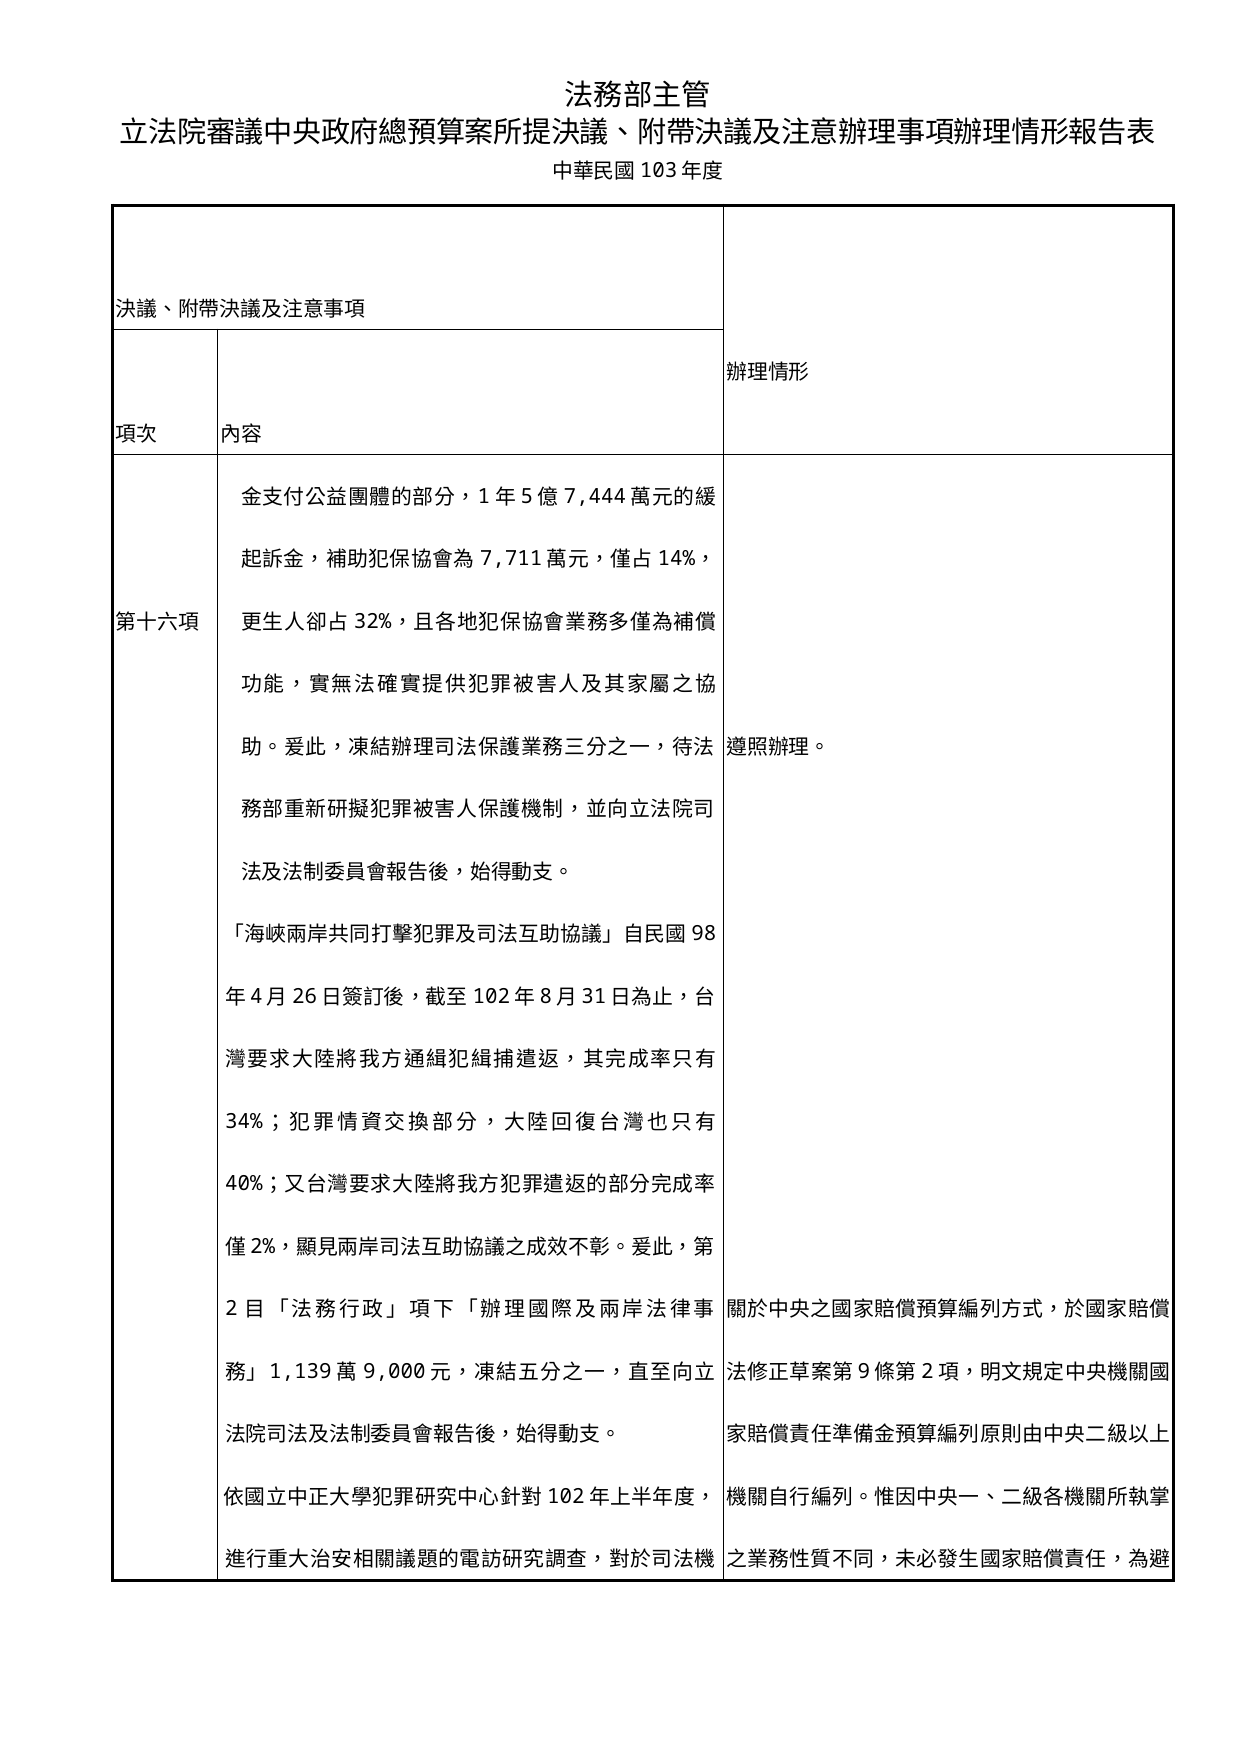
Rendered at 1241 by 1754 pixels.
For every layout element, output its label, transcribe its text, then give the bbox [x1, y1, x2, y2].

table_cell 第二項 第三項 第四項 第五項 第六項 第七項 第八項 第九項 第十項 第十一項 第十二項 第十三項 第十四項 第十五項 第十六項 第十七項 第十八項 第十九項 第二十項 第二十一項 第二十二項 第二十三項 第二十四項 第二十五項 第二十六項 第二十七項 第二十八項 第二十九項 第三十項 第三十一項 第三十二項 第二十三項 第二十五項 第一項 第二項 第三項 第四項 第一項 第二項 第三項 第四項 第五項 第六項 第七項 第八項 第九項 第十項 第十一項 第十二項 第十三項 第十四項 第十五項 第十六項 第十七項 第十八項 第十九項 第二十項 第二十一項 第二十二項 第二十三項 第二十四項 第二十五項 第二十六項 第二十七項 第二十八項 第二十九項 第一項 第一項 第二項 第三項 第四項 第五項 第六項 第七項 第一項 第二項 第三項 第四項 第五項 第六項 第七項 第八項 第九項 第十項 第十一項 第十二項 第十三項 第一項 第一項 第二項 第三項 第四項 第五項 第六項 第七項 第一項 第一項 第一項 第二項 [114, 455, 217, 1578]
table_header 辦理情形 [724, 207, 1172, 453]
table_header 決議、附帶決議及注意事項 [114, 207, 723, 328]
table_cell 已遵照辦理。 有關103年度本○編列「車輛養護費」及「辦公器具養護費」已遵照刪減5%，其餘事項配合行政院所定及依照相關法令規定辦理。 例一：編有大陸地區旅費之機關 已遵照辦理。 例二：未編大陸地區旅費之機關 本○無此項決議應辦事項。 已遵照辦理。 本○無此項決議應辦事項。 本○無此項決議應辦事項。 例一：本部 1.依「法務部及所屬各機關職員申請公餘進修費用補助要點」第3點規定，所稱公餘進修，係指本部及所屬各機關編制內職員利用非上班時間至國內政府立案之專科以上學校攻讀與業務有關之學位或修習與業務有關之學科；第4點規定，核定公餘進修者，得就實際支付之學費、學分費或雜費及其他必要費用申請補助，每學期每人最高補助新臺幣2萬元，本部及所屬各機關得視預算經費狀況減少補助額度。準此，本部及所屬各機關僅就現職人員公餘時間與業務相關之進修核予補助。 2.茲以近年來國家財務狀況緊縮，本部預算經費逐年遭刪減，為使有限經費能發揮更大實施效益，爰自104年度起本部職員公餘進修費用補助最高額度，將由上開2萬元調減為1萬元。至本部所屬各機關亦已配合預算經費狀況減少補助額度，金額從數千元至2萬元不等。 例二：本部以外之其他機關 1.依「法務部及所屬各機關職員申請公餘進修費用補助要點」第3點規定，所稱公餘進修，係指本部及所屬各機關編制內職員利用非上班時間至國內政府立案之專科以上學校攻讀與業務有關之學位或修習與業務有關之學科；第4點規定，核定公餘進修者，得就實際支付之學費、學分費或雜費及其他必要費用申請補助，每學期每人最高補助新臺幣2萬元，各機關得視預算經費狀況減少補助額度。準此，本○僅就現職人員公餘時間與業務相關之進修核予補助。 2.茲以近年來國家財務狀況緊縮，本○預算經費逐年遭刪減，為使有限經費能發揮更大實施效益，爰自104年度起本○已配合預算經費狀況減少補助額度。(如果有減少即寫2點，如未減少補助額度者第2點請刪除) 本○無此項決議應辦事項。 配合行政院所定及依照相關法令規定辦理。 例一：本部 有關本部補助各大專院校、民間團體辦理法治教育宣導活動，均採審定補助經費項目、定額補助之方式辦理，由申請補助機關依核定項目、金額統籌運用，並無決議所提之情形發生，另外，關於補助財團法人犯罪被害人保護協會、財團法人臺灣及福建更生保護會部分，因健保新制衍生之補充保費，本部同意該等財團法人於年度補助款下統籌支應。 例二：104年度有編列補助公益團體預算之機關 請參考本部撰擬內容，就貴機關未來可能之補助情況撰擬辦理情形。 例三：未編有相關補助款之機關 本○無此項決議應辦事項。 本○無此項決議應辦事項。 配合行政院所定及依照相關法令規定辦理。 本○無此項決議應辦事項。 本○無此項決議應辦事項。 遵照辦理。 本○無此項決議應辦事項。 本○無此項決議應辦事項。 本○無此項決議應辦事項。 本○無此項決議應辦事項。 本○無此項決議應辦事項。 本○無此項決議應辦事項。 本○無此項決議應辦事項。 本○無此項決議應辦事項。 本○無此項決議應辦事項。 例一：本部 本部業於103年4月14日分別以法保決字第10305505560號函、10305505790號函通知財團法人福建更生保護會、犯罪被害人保護協會依決議事項辦理。 例二：其他機關 本○無此項決議應辦事項。 例一：本部 相關資訊本部已公告於法務部全球資訊網/法務部簡介/重要措施/保護司/財團法人資訊專區。 例二：其他機關 本○無此項決議應辦事項。 例一：本部 遵照辦理。 例二：其他機關 本○無此項決議應辦事項。 例一：本部 本部業於103年4月14日分別以法保決字第10305505560號函、10305505790號函通知財團法人福建更生保護會、財團法人犯罪被害人保護協會依決議事項辦理。 例二：其他機關 本○無此項決議應辦事項。 例一：本部 本部業於103年4月14日分別以法保決字第10305505560號函、10305505790號函通知財團法人福建更生保護會、犯罪被害人保護協會依決議事項辦理。 例二：其他機關 本○無此項決議應辦事項。 例一：本部 有關第5會期立法院司法及法制委員會會議通過本部主管之臨時提案，其辦理情形本部業已彙整完竣，俟立法院排定日程後，即可向該院該委員會進行報告。 例二：其他機關 本○配合辦理。 本○無此項決議應辦事項。 已遵照辦理。 配合辦理。 有關建立認罪協商金公開資訊制度之辦理情形，本部已於103年8月4日以法檢字第10304535990號函報立法院在案。 本部前於102年5月28日以法秘字第10207506690號函請所屬機關檢討宿舍管理費計收標準並據以調整在案。 本部已就決議有關事項擬具書面報告，並於103年4月30日以法秘字第10307503630號函送立法院在案。 本部已於103年第2次檢察長會議中宣導租用宿舍之檢察機關，視預算情形及業務需要加強現有宿舍之修繕等措施，以增加自有宿舍供應量，減少宿舍租用數量。 本部已於103年2月27日以法會字第10309502280號函就以下3項決議有關事項，請立法院惠予安排報告日程，俟日程排定後，即可就決議有關事項，向該院司法及法制委員會進行報告。 本部已於103年2月27日以法會字第10309502283號函就決議有關事項，請立法院惠予安排報告日程，俟日程排定後，即可就決議有關事項，向該院司法及法制委員會進行報告。 本部已於103年2月27日以法會字第10309502281號函就決議有關事項，請立法院惠予安排報告日程，俟日程排定後，即可就決議有關事項，向該院司法及法制委員會進行報告。 本部已於103年2月27日以法會字第10309502282號函就決議有關事項，請立法院惠予安排報告日程，俟日程排定後，即可就決議有關事項，向該院司法及法制委員會進行報告。 本部已於103年2月27日以法會字第10309502287號函就決議有關事項，請立法院惠予安排報告日程，俟日程排定後，即可就決議有關事項，向該院司法及法制委員會進行報告。 本部已於103年2月27日以法會字第10309502285號函就決議有關事項，請立法院惠予安排報告日程，俟日程排定後，即可就決議有關事項，向該院司法及法制委員會進行報告。 本部已於103年2月27日以法會字第1030950228A號函就以下2項決議有關事項，請立法院惠予安排報告日程，俟日程排定後，即可就決議有關事項，向該院司法及法制委員會進行報告。 本部已於103年2月27日以法會字第10309502284號函就決議有關事項，請立法院惠予安排報告日程，俟日程排定後，即可就決議有關事項，向該院司法及法制委員會進行報告。 本部已於103年2月27日以法會字第10309502288號函就決議有關事項，請立法院惠予安排報告日程，俟日程排定後，即可就決議有關事項，向該院司法及法制委員會進行報告。 本部已於103年2月27日以法會字第10309502286號函就以下2項決議有關事項，請立法院惠予安排報告日程，俟日程排定後，即可就決議有關事項，向該院司法及法制委員會進行報告。 本部已於103年2月27日以法會字第10309502289號函就決議有關事項，請立法院惠予安排報告日程，俟日程排定後，即可就決議有關事項，向該院司法及法制委員會進行報告。 本部已就決議有關事項擬具書面報告，並於103年2月20日以法人字第10308504320號函送立法院在案。 遵照辦理。 關於中央之國家賠償預算編列方式，於國家賠償法修正草案第9條第2項，明文規定中央機關國家賠償責任準備金預算編列原則由中央二級以上機關自行編列。惟因中央一、二級各機關所執掌之業務性質不同，未必發生國家賠償責任，為避免使中央政府各機關編列國家賠償預算後因無賠償事件發生，造成預算編列及運用缺乏彈性，影響政府整體施政效能，爰於第二項但書規定，過去三年平均撥付賠償金額未逾新臺幣500萬元之中央一、二級機關，則例外由法務部統籌編列支應。該草案已於103年6月17日經行政院蔡政務委員召開會議審查完畢，並經行政院會議議決通過，函送立法院審議。 有關本部103年度編列派員赴南韓、新加坡考察個資法及相關專責機構運作實務預算乙案，刻正執行中，俟考察完竣，將依示提出出國報告送立法院司法及法制委員會。 本部已就決議有關事項擬具書面報告，並於103年3月17日以法外字第10306517140號函送立法院在案。 本項業經立法院103年5月20日程序委員會交付司法及法制委員會，俟排定日程後，即可向該院司法及法制委員會進行報告。 本部已就決議有關事項擬具書面報告，並於103年3月19日以法外字第10306516850號函送立法院在案。 本部已擬具「民法增訂分居制度之立法研議時程規劃表」，並於立法院第8屆第5會期本部業務報告中，向司法及法制委員會提出報告在案。 為使外界了解各機關為國家賠償及行使求償權之情形，本部業依立法院第8屆第4會期審議103年度中央政府總預算案之決議，將「全國政府機關(含中央機關)國家賠償實施概況統計表」、「中央機關國家賠償實施概況統計表」及「全國機關(含直轄市及各縣(市)政府)辦理國家賠償事件收結情形表」公開於本部全球資訊網/法治視窗/法律資源/國家賠償網頁，俾符合政府施政透明化要求。上開辦理情形，並於立法院第8屆第5會期本部業務報告中，向司法及法制委員會提出報告在案。 本部業於103年3月4日以法律字第10303500500號函復立法院尤委員美女、柯委員建銘、王委員惠美、吳委員宜臻，並副知司法及法制委員會。 有關數罪併罰定執行刑部分，監察院已於103年2月17日質問本部，本部並已於103年3月17日以法檢字第10304508080號函復該院略以，於定刑後重新計算是否符合假釋要件，係為確保受刑人之權益，如計算後不符合假釋要件，應註銷前案之假釋，才不會造成一個執行刑卻有二個假釋之現象。 本部已於103年2月27日以法會字第1030950228B號函就決議有關事項，請立法院惠予安排報告日程，俟日程排定後，即可就決議有關事項，向該院司法及法制委員會進行報告。 本部已於103年2月27日以法會字第1030950228C號函就決議有關事項，請立法院惠予安排報告日程，俟日程排定後，即可就決議有關事項，向該院司法及法制委員會進行報告。 本部已於103年2月27日以法會字第1030950228D號函就決議有關事項，請立法院惠予安排報告日程，俟日程排定後，即可就決議有關事項，向該院司法及法制委員會進行報告。 本部業於103年3月20日以法秘字第10307502600號函再次函知檢察機關照辦。 檢察官代表國家追訴犯罪，從無任何績效之問題與考量，辦案一切端視證據與法令，亦即所謂證據到那裡就辦到那裡。檢察署內部雖有辦案分數之統計，然該部分僅係統計、研考單位便於管考規範，與檢察業務並無直接相涉，以檢察官而言，在法官法通過後，早已不再有考績制度，是絕不會僅因個案是否會加分、減分而有濫行起訴、上訴之情，倘果有不當起訴或上訴，將有遭移付檢察官評鑑之可能，最重還會喪失檢察官之身分。 101年7月6日法官法施行後，檢察官已不適用公務人員考績法規定，而係依法官法第89條第1項準用第73條規定辦理檢察官職務評定，然無論考績或職務評定皆從未以起訴量為評量依據。 本部業於103年5月10日至19日派員赴日內瓦考察國家人權機構，並將「考察聯合國相關非政府組織如何協助各國政府及各國非政府組織完成及參與報告審查程序」之出國報告於103年7月16日以部人權字第10302517710號函送立法院在案。 本部已就決議有關事項研擬書面報告，並於103年4月1日以法律字第10303503790號函送立法院在案。 1.本部已擬具書面報告，並於103年2月19日以法保字第10305501540號函送立法院在案。 2.本部將遵照決議，審慎辦理各項反賄選宣導措施，以及廣泛結合社會資源與民間團體，共同推展反賄選宣導。 法務部已於103年2月27日以法會字第1030950228I號函就決議有關事項，請立法院惠予安排報告日程，俟日程排定後，即可就決議有關事項，向該院司法及法制委員會進行報告。 法務部已於103年2月27日以法會字第1030950228G號函就以下4項決議有關事項，請立法院惠予安排報告日程，俟日程排定後，即可就決議有關事項，向該院司法及法制委員會進行報告。 法務部已於103年2月27日以法會字第1030950228E號函就以下2項決議有關事項，請立法院惠予安排報告日程，俟日程排定後，即可就決議有關事項，向該院司法及法制委員會進行報告。 法務部已於103年2月27日以法會字第1030950228F號函就決議有關事項，請立法院惠予安排報告日程，俟日程排定後，即可就決議有關事項，向該院司法及法制委員會進行報告。 法務部已於103年2月27日以法會字第1030950228H號函就決議有關事項，請立法院惠予安排報告日程，俟日程排定後，即可就決議有關事項，向該院司法及法制委員會進行報告。 本○已就決議有關事項擬具書面報告，法務部並於103年7月9日以法廉字第10304017760號函送立法院在案。 法務部已於103年2月27日以法會字第1030950228J號函就決議有關事項，請立法院惠予安排報告日程，俟日程排定後，即可就決議有關事項，向該院司法及法制委員會進行報告。 法務部已於103年2月27日以法會字第1030950228K號函就決議有關事項，請立法院惠予安排報告日程，俟日程排定後，即可就決議有關事項，向該院司法及法制委員會進行報告。 法務部已於103年2月27日以法會字第1030950228L號函就決議有關事項，請立法院惠予安排報告日程，俟日程排定後，即可就決議有關事項，向該院司法及法制委員會進行報告。 法務部已於103年2月27日以法會字第1030950228M號函就以下2項決議有關事項，請立法院惠予安排報告日程，俟日程排定後，即可就決議有關事項，向該院司法及法制委員會進行報告。 法務部已於103年2月27日以法會字第1030950228N號函就以下2項決議有關事項，請立法院惠予安排報告日程，俟日程排定後，即可就決議有關事項，向該院司法及法制委員會進行報告。 法務部已於103年2月27日以法會字第1030950228P號函就決議有關事項，請立法院惠予安排報告日程，俟日程排定後，即可就決議有關事項，向該院司法及法制委員會進行報告。 法務部已於103年2月27日以法會字第1030950228Q號函就決議有關事項，請立法院惠予安排報告日程，俟日程排定後，即可就決議有關事項，向該院司法及法制委員會進行報告。 法務部已於103年2月27日以法會字第1030950228O號函就決議有關事項，請立法院惠予安排報告日程，俟日程排定後，即可就決議有關事項，向該院司法及法制委員會進行報告。 1.本○業於103年2月25日邀集各矯正機關代表，召開研商「假釋辦理及累進處遇適用疑義」會議，對現行假釋制度重新檢討並已務實審核假釋案件;另外役監遴選條件修正案，業奉總統103年6月18日公布，並自103年6月20日起生效實施。 2.本○已就假釋及外役監遴選制度擬具專案報告，法務部並於103年3月17日以法授矯字第10302001030號函送立法院在案。 3.另本項業經立法院103年5月20日程序委員會交付司法及法制委員會，俟排定日程後後，即可向該院司法及法制委員會進行報告。 遵照辦理。 本○規劃將於考察大陸矯正機關硬體設施及管理模式時，探視臺籍收容人5人以上。 1.軍事審判法修正實施後，國防部臺南監獄及北部地方軍事法院檢察署看守所於103年1月17日移撥本○，囿於有限之人力與經費，接收初期規劃採設置分監之方式運作，刻正就必要之整建及簡易修繕、環境維護等工作積極進行中（例如新建污水處理場、炊場及舍房修繕等），俾發揮最大效益。 2.為紓解矯正機關超額收容現象及為強化受刑人出監前之中間處遇，本○擬於104年1月1日規劃成立臺南第二監獄及八德外役監獄，經法務部於103年6月13日將本○規劃書陳報行政院審議，並經該院於103年8月6日核復審議意見在案，擬就審議意見補充說明後再行報核。 3.各項整修工程刻正趕辦中，將俟完工後，視時機依立法院決議邀請相關單位實地現場考察。 法務部已於103年2月27日以法會字第1030950228R號函就決議有關事項，請立法院惠予安排報告日程，俟日程排定後，即可就決議有關事項，向該院司法及法制委員會進行報告。 法務部已於103年2月27日以法會字第1030950228S號函就決議有關事項，請立法院惠予安排報告日程，俟日程排定後，即可就決議有關事項，向該院司法及法制委員會進行報告。 法務部已於103年2月27日以法會字第1030950228T號函就以下2項決議有關事項，請立法院惠予安排報告日程，俟日程排定後，即可就決議有關事項，向該院司法及法制委員會進行報告。 法務部已於103年2月27日以法會字第1030950228U號函就決議有關事項，請立法院惠予安排報告日程，俟日程排定後，即可就決議有關事項，向該院司法及法制委員會進行報告。 法務部已於103年2月27日以法會字第1030950228V號函就決議有關事項，請立法院惠予安排報告日程，俟日程排定後，即可就決議有關事項，向該院司法及法制委員會進行報告。 法務部已於103年2月27日以法會字第1030950228W號函就決議有關事項，請立法院惠予安排報告日程，俟日程排定後，即可就決議有關事項，向該院司法及法制委員會進行報告。 法務部已於103年2月27日以法會字第1030950228X號函就決議有關事項，請立法院惠予安排報告日程，俟日程排定後，即可就決議有關事項，向該院司法及法制委員會進行報告。 法務部已於103年2月27日以法會字第1030950228Y號函就決議有關事項，請立法院惠予安排報告日程，俟日程排定後，即可就決議有關事項，向該院司法及法制委員會進行報告。 法務部已於103年2月27日以法會字第1030950228Z號函就決議有關事項，請立法院惠予安排報告日程，俟日程排定後，即可就決議有關事項，向該院司法及法制委員會進行報告。 法務部已於103年2月27日以法會字第1030950228a號函就決議有關事項，請立法院惠予安排報告日程，俟日程排定後，即可就決議有關事項，向該院司法及法制委員會進行報告。 本部及臺灣高等法院檢察署 1.有關陳員歷年年終考績，業依公務人員考績法等相關規定重新檢討，其93至95年年終考績均改列為丙等，並經法務部檢察官人事審議委員會第25次會議審議通過，報送銓敘部銓敘審定在案。 2.另法務部已就檢察官職務評定制度擬具書面報告，並於103年2月20日以法人字第10308504320號函送立法院在案。 有關本○辦公大樓老舊狹小問題，經研議擬辦理辦公廳舍之遷建，並已研擬中長程個案計畫報部審核中。 1.本○業就決議有關事項擬具書面報告，法務部並於103年3月5日以法外字第10300524660號函送立法院在案。 2.另本項業經立法院103年5月20日程序委員會交付司法及法制委員會，俟排定日程後，即可向該院司法及法制委員會進行報告。 1.有關本○更換華為行動網卡之辦理情形，法務部已於103年3月3日以法檢字第10300036830號函報立法院在案。 2.另本項業經立法院103年5月20日程序委員會交付司法及法制委員會，俟排定日程後，即可向該院司法及法制委員會進行報告。 [724, 455, 1172, 1578]
table_cell 內容 [218, 330, 723, 453]
table_cell 項次 [114, 330, 217, 453]
